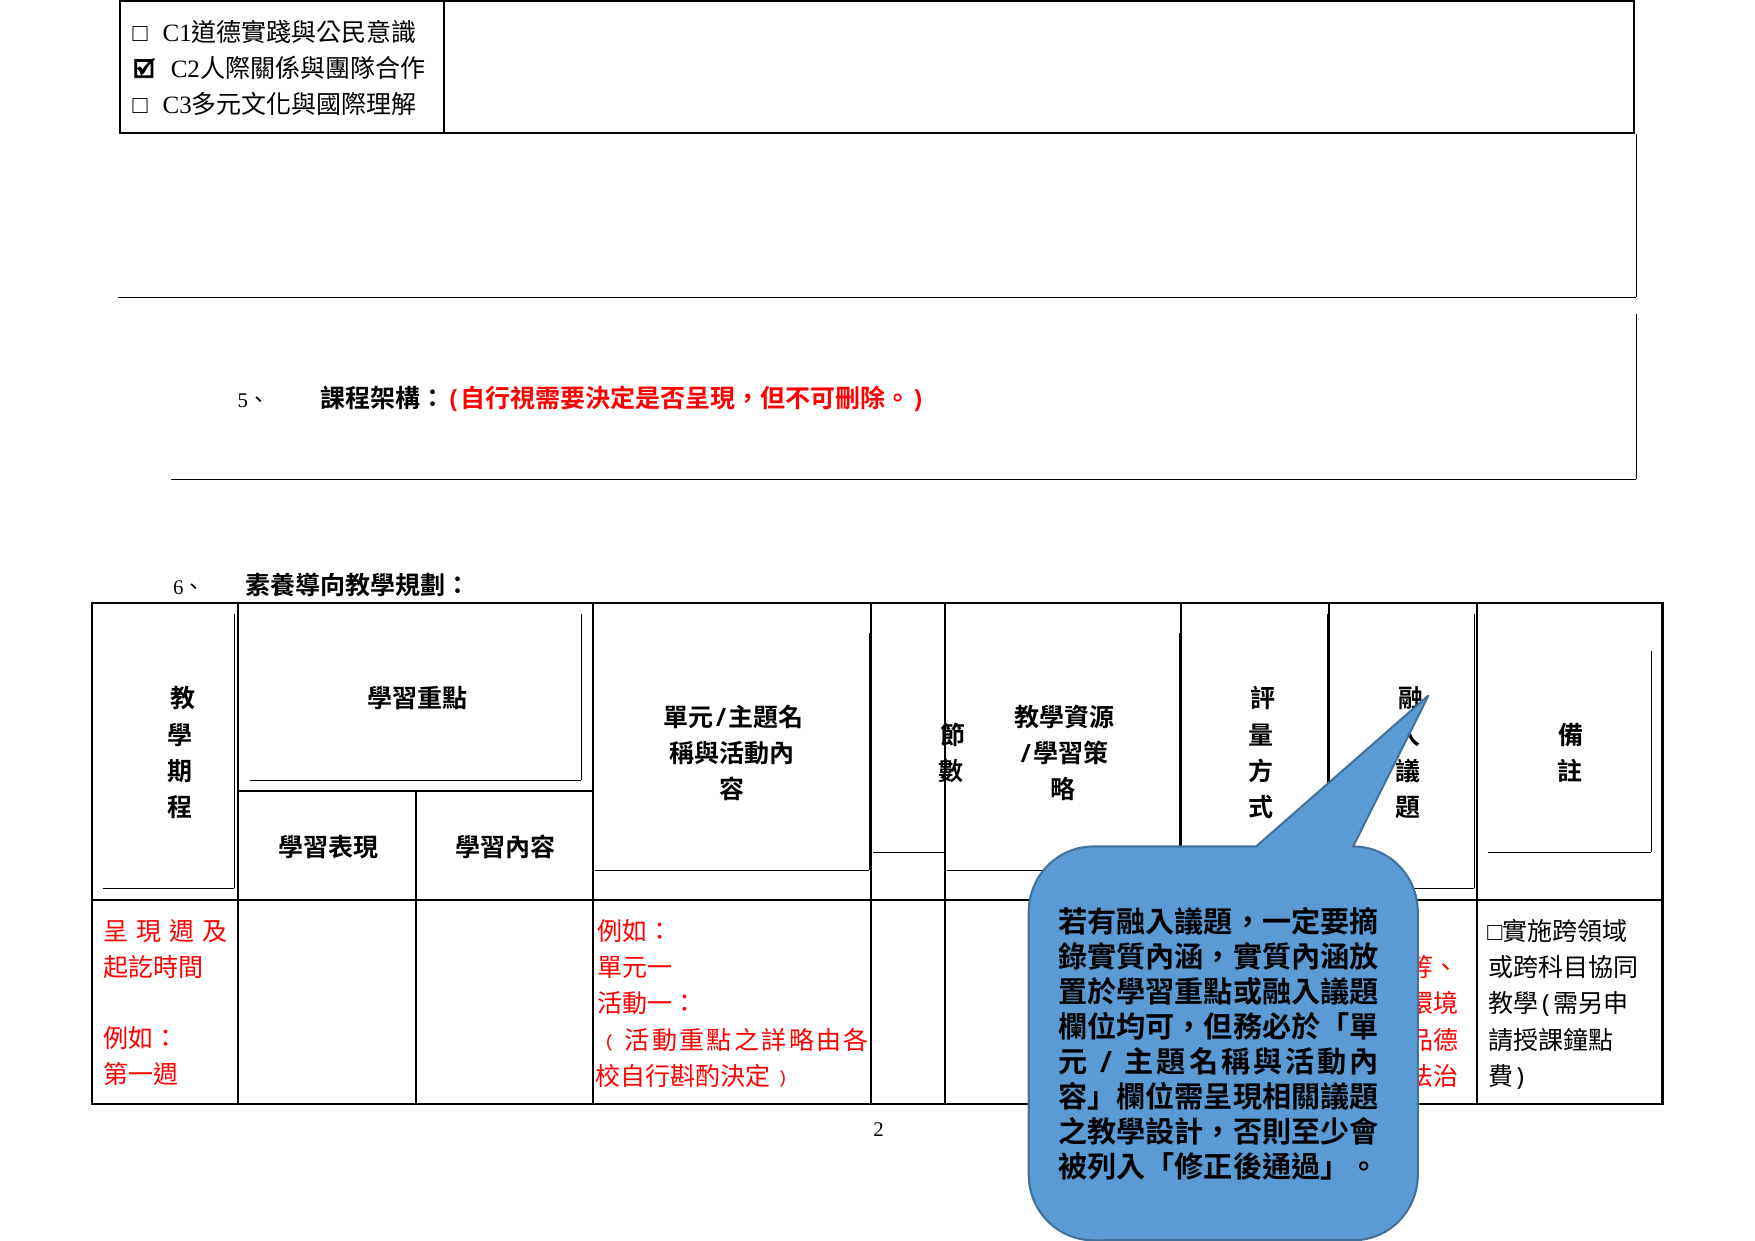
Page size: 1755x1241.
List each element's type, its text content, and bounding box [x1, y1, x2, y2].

table_header 節數 [872, 604, 944, 899]
table_cell 例如： 單元一 活動一： ﹙活動重點之詳略由各校自行斟酌決定﹚ [594, 901, 870, 1103]
table_cell [417, 901, 592, 1103]
table_header 單元/主題名稱與活動內容 [594, 604, 870, 899]
table_header 教學期程 [93, 604, 237, 899]
list 課程架構：(自行視需要決定是否呈現，但不可刪除。) [171, 314, 1636, 479]
table_cell 學習內容 [417, 792, 592, 899]
table_cell [946, 901, 1028, 1103]
list 素養導向教學規劃： [171, 566, 1636, 602]
table_cell 呈現週及起訖時間 例如： 第一週 [93, 901, 237, 1103]
table_header 學習重點 [239, 604, 592, 790]
table_cell [239, 901, 415, 1103]
table_cell [445, 2, 1633, 132]
table_header 評量方式 [1182, 604, 1328, 845]
table_cell 學習表現 [239, 792, 415, 899]
table_cell [872, 901, 944, 1103]
table_header 融入議題 [1330, 604, 1476, 899]
table_cell □實施跨領域或跨科目協同教學(需另申請授課鐘點費) 協同科目： ＿ ＿ 協同節數： ＿ ＿＿ [1478, 901, 1661, 1103]
table_cell □ C1道德實踐與公民意識  C2人際關係與團隊合作 □ C3多元文化與國際理解 [121, 2, 443, 132]
table_header 備註 [1478, 604, 1661, 899]
table_header 教學資源/學習策略 [946, 604, 1180, 899]
table_cell 例如： 性別平等、 人權、環境 海洋、品德 生命、法治 科技、資訊 能源、安全 防災、 家庭教育、 生涯規劃、 多元文化、 閱讀素養、 戶外教育、 國際教育、 原住民族教育 [1419, 901, 1476, 1103]
